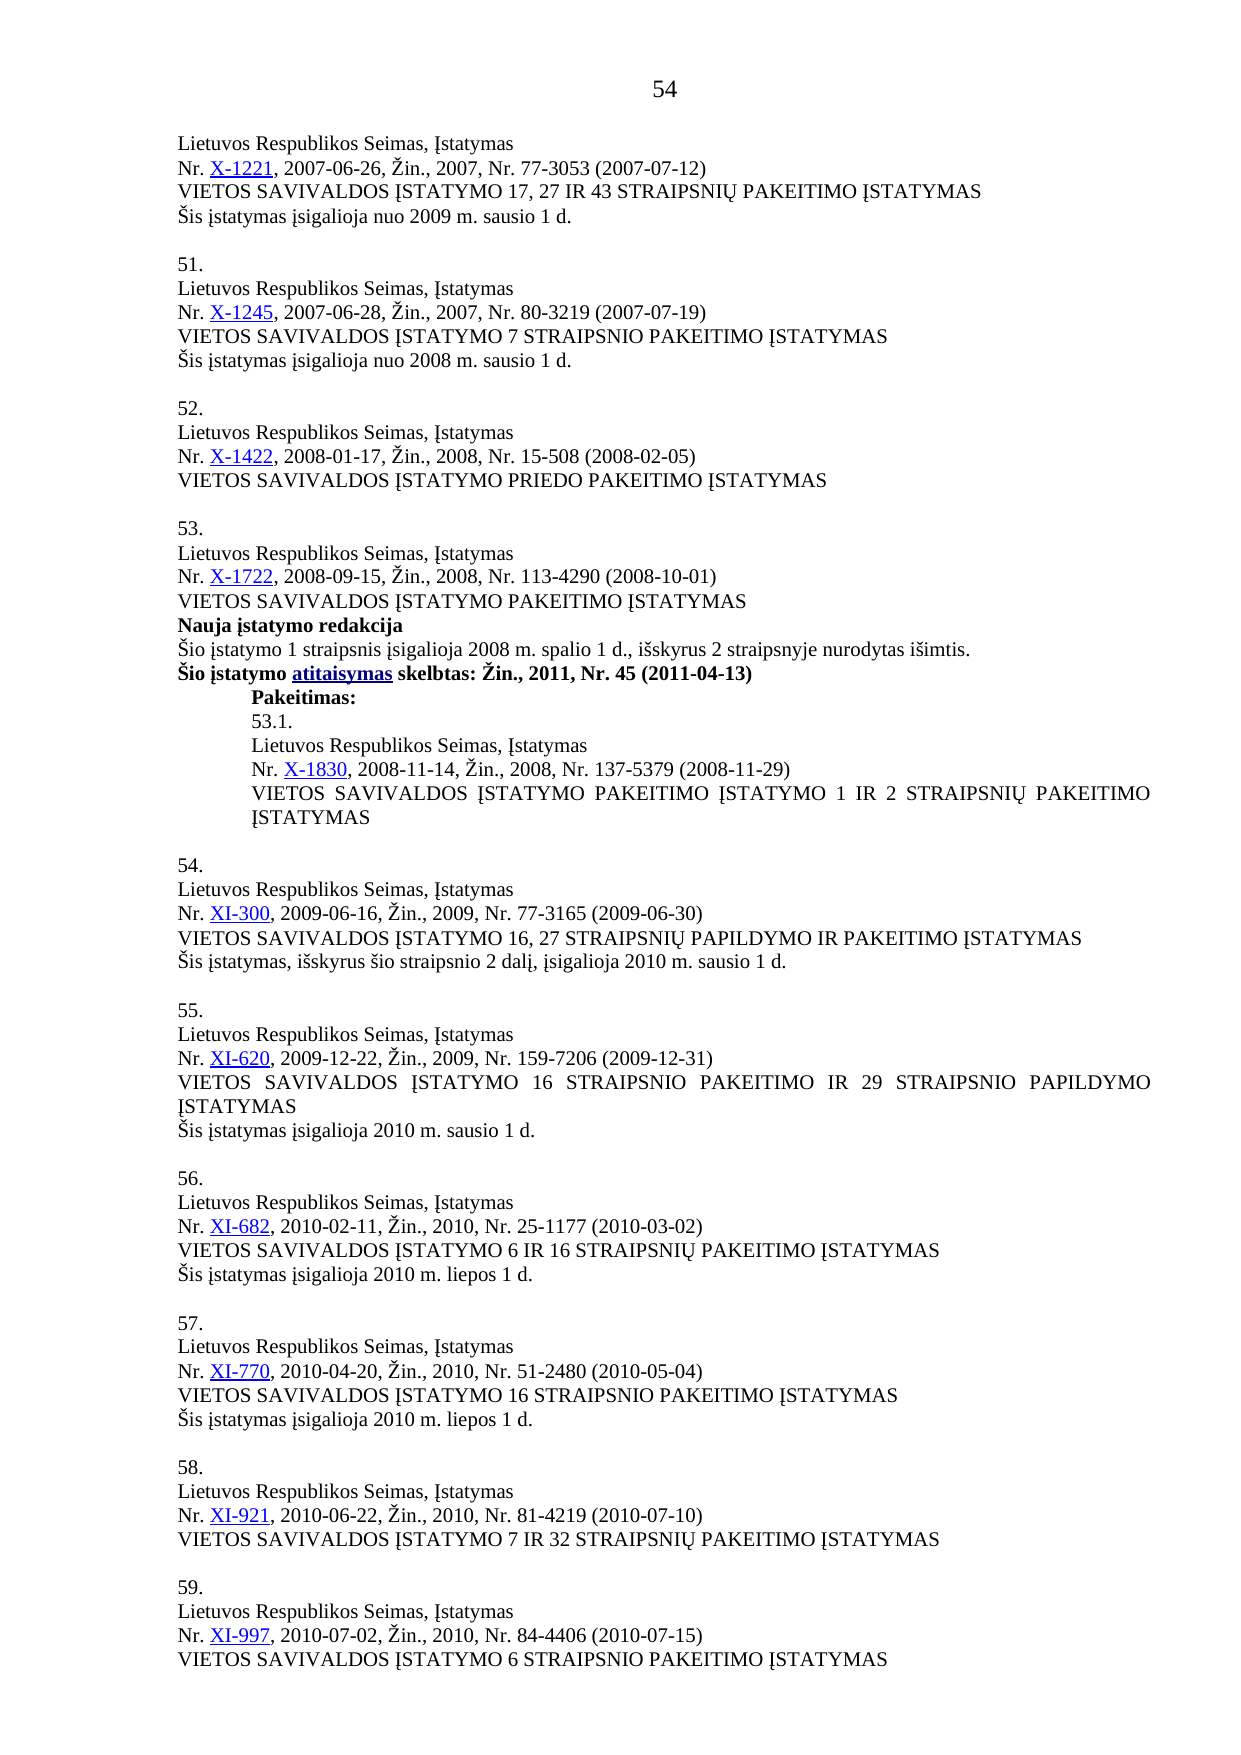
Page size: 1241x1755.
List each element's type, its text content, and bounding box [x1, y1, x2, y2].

text Nr. XI-300, 2009-06-16, Žin., 2009, Nr. 77-3165 (2009-06-30) [177, 901, 1152, 925]
text Nauja įstatymo redakcija [177, 613, 1152, 637]
text Lietuvos Respublikos Seimas, Įstatymas [177, 540, 1152, 564]
text Nr. X-1722, 2008-09-15, Žin., 2008, Nr. 113-4290 (2008-10-01) [177, 564, 1152, 588]
text Šis įstatymas įsigalioja nuo 2009 m. sausio 1 d. [177, 203, 1152, 228]
text 55. [177, 998, 1152, 1022]
text 54. [177, 853, 1152, 877]
text VIETOS SAVIVALDOS ĮSTATYMO 16, 27 STRAIPSNIŲ PAPILDYMO IR PAKEITIMO ĮSTATYMAS [177, 925, 1152, 949]
text VIETOS SAVIVALDOS ĮSTATYMO 6 IR 16 STRAIPSNIŲ PAKEITIMO ĮSTATYMAS [177, 1238, 1152, 1262]
text Nr. XI-682, 2010-02-11, Žin., 2010, Nr. 25-1177 (2010-03-02) [177, 1214, 1152, 1238]
text VIETOS SAVIVALDOS ĮSTATYMO 17, 27 IR 43 STRAIPSNIŲ PAKEITIMO ĮSTATYMAS [177, 179, 1152, 203]
text Lietuvos Respublikos Seimas, Įstatymas [177, 1479, 1152, 1503]
text Lietuvos Respublikos Seimas, Įstatymas [177, 276, 1152, 300]
text Šis įstatymas įsigalioja 2010 m. liepos 1 d. [177, 1407, 1152, 1431]
text Lietuvos Respublikos Seimas, Įstatymas [177, 131, 1152, 155]
text Nr. XI-620, 2009-12-22, Žin., 2009, Nr. 159-7206 (2009-12-31) [177, 1046, 1152, 1070]
text 51. [177, 252, 1152, 276]
text Lietuvos Respublikos Seimas, Įstatymas [177, 1022, 1152, 1046]
text Nr. XI-921, 2010-06-22, Žin., 2010, Nr. 81-4219 (2010-07-10) [177, 1503, 1152, 1527]
text Nr. XI-770, 2010-04-20, Žin., 2010, Nr. 51-2480 (2010-05-04) [177, 1358, 1152, 1383]
text Lietuvos Respublikos Seimas, Įstatymas [177, 1334, 1152, 1358]
text VIETOS SAVIVALDOS ĮSTATYMO 6 STRAIPSNIO PAKEITIMO ĮSTATYMAS [177, 1647, 1152, 1671]
text 59. [177, 1575, 1152, 1599]
text Šio įstatymo atitaisymas skelbtas: Žin., 2011, Nr. 45 (2011-04-13) [177, 661, 1152, 685]
text Lietuvos Respublikos Seimas, Įstatymas [177, 877, 1152, 901]
text VIETOS SAVIVALDOS ĮSTATYMO 16 STRAIPSNIO PAKEITIMO ĮSTATYMAS [177, 1383, 1152, 1407]
text Lietuvos Respublikos Seimas, Įstatymas [177, 1599, 1152, 1623]
text Lietuvos Respublikos Seimas, Įstatymas [177, 733, 1152, 757]
text 56. [177, 1166, 1152, 1190]
text Pakeitimas: [177, 685, 1152, 709]
text VIETOS SAVIVALDOS ĮSTATYMO 7 STRAIPSNIO PAKEITIMO ĮSTATYMAS [177, 324, 1152, 348]
text 53.1. [177, 709, 1152, 733]
text VIETOS SAVIVALDOS ĮSTATYMO PRIEDO PAKEITIMO ĮSTATYMAS [177, 468, 1152, 492]
text VIETOS SAVIVALDOS ĮSTATYMO PAKEITIMO ĮSTATYMAS [177, 588, 1152, 613]
text Nr. X-1422, 2008-01-17, Žin., 2008, Nr. 15-508 (2008-02-05) [177, 444, 1152, 468]
text Nr. XI-997, 2010-07-02, Žin., 2010, Nr. 84-4406 (2010-07-15) [177, 1623, 1152, 1647]
text Lietuvos Respublikos Seimas, Įstatymas [177, 1190, 1152, 1214]
text Šis įstatymas įsigalioja 2010 m. sausio 1 d. [177, 1118, 1152, 1142]
text VIETOS SAVIVALDOS ĮSTATYMO PAKEITIMO ĮSTATYMO 1 IR 2 STRAIPSNIŲ PAKEITIMO ĮSTATYMAS [251, 781, 1152, 829]
text VIETOS SAVIVALDOS ĮSTATYMO 16 STRAIPSNIO PAKEITIMO IR 29 STRAIPSNIO PAPILDYMO ĮSTATYMAS [177, 1070, 1152, 1118]
text 57. [177, 1310, 1152, 1334]
text Nr. X-1830, 2008-11-14, Žin., 2008, Nr. 137-5379 (2008-11-29) [177, 757, 1152, 781]
text Šis įstatymas įsigalioja 2010 m. liepos 1 d. [177, 1262, 1152, 1286]
text Šis įstatymas įsigalioja nuo 2008 m. sausio 1 d. [177, 348, 1152, 372]
text 53. [177, 516, 1152, 540]
text 58. [177, 1455, 1152, 1479]
text Nr. X-1221, 2007-06-26, Žin., 2007, Nr. 77-3053 (2007-07-12) [177, 155, 1152, 179]
text Šio įstatymo 1 straipsnis įsigalioja 2008 m. spalio 1 d., išskyrus 2 straipsnyje nurodytas išimtis. [177, 637, 1152, 661]
text Nr. X-1245, 2007-06-28, Žin., 2007, Nr. 80-3219 (2007-07-19) [177, 300, 1152, 324]
text 52. [177, 396, 1152, 420]
text Lietuvos Respublikos Seimas, Įstatymas [177, 420, 1152, 444]
text Šis įstatymas, išskyrus šio straipsnio 2 dalį, įsigalioja 2010 m. sausio 1 d. [177, 949, 1152, 973]
text VIETOS SAVIVALDOS ĮSTATYMO 7 IR 32 STRAIPSNIŲ PAKEITIMO ĮSTATYMAS [177, 1527, 1152, 1551]
